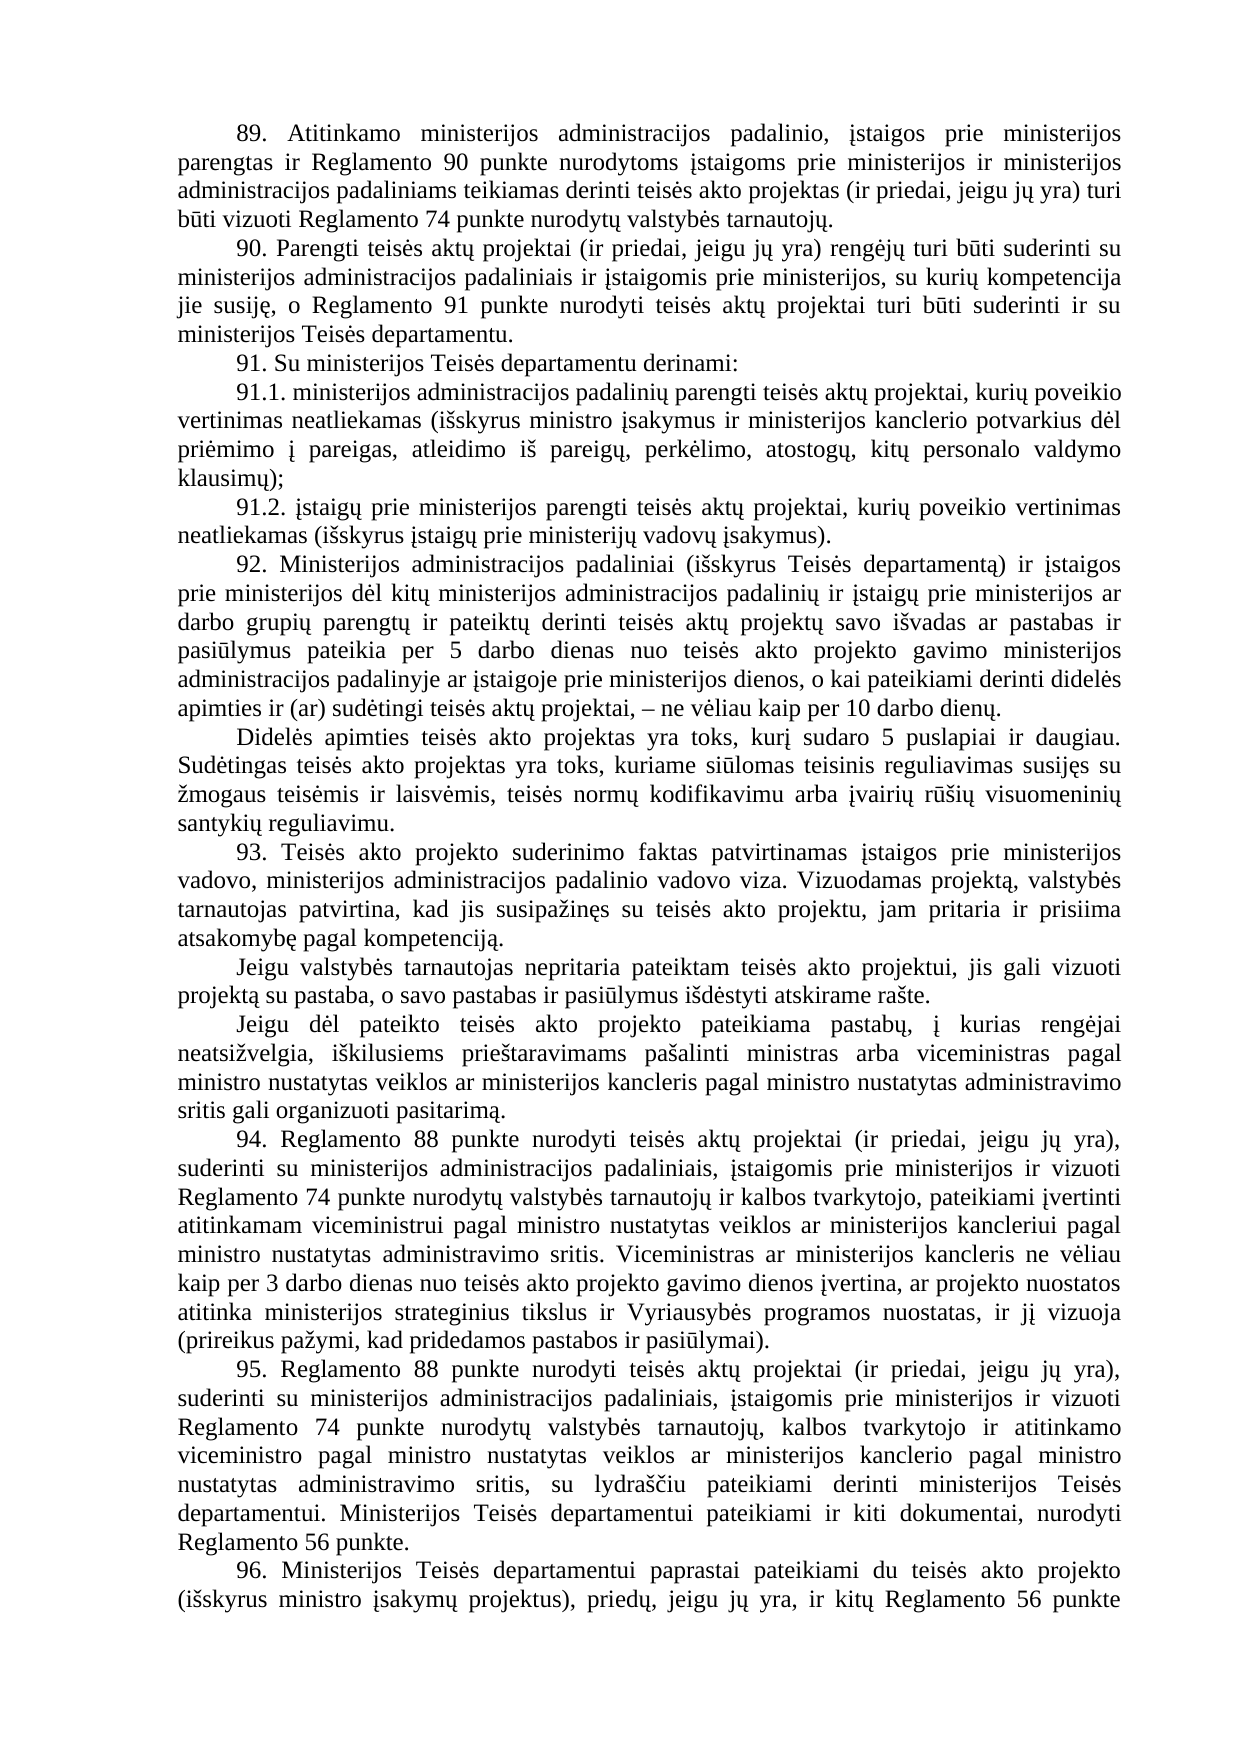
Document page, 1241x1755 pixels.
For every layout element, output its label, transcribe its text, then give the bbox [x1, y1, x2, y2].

text 90. Parengti teisės aktų projektai (ir priedai, jeigu jų yra) rengėjų turi būti suderinti su ministerijos administracijos padaliniais ir įstaigomis prie ministerijos, su kurių kompetencija jie susiję, o Reglamento 91 punkte nurodyti teisės aktų projektai turi būti suderinti ir su ministerijos Teisės departamentu. [177, 233, 1122, 348]
text Didelės apimties teisės akto projektas yra toks, kurį sudaro 5 puslapiai ir daugiau. Sudėtingas teisės akto projektas yra toks, kuriame siūlomas teisinis reguliavimas susijęs su žmogaus teisėmis ir laisvėmis, teisės normų kodifikavimu arba įvairių rūšių visuomeninių santykių reguliavimu. [177, 722, 1122, 837]
text 94. Reglamento 88 punkte nurodyti teisės aktų projektai (ir priedai, jeigu jų yra), suderinti su ministerijos administracijos padaliniais, įstaigomis prie ministerijos ir vizuoti Reglamento 74 punkte nurodytų valstybės tarnautojų ir kalbos tvarkytojo, pateikiami įvertinti atitinkamam viceministrui pagal ministro nustatytas veiklos ar ministerijos kancleriui pagal ministro nustatytas administravimo sritis. Viceministras ar ministerijos kancleris ne vėliau kaip per 3 darbo dienas nuo teisės akto projekto gavimo dienos įvertina, ar projekto nuostatos atitinka ministerijos strateginius tikslus ir Vyriausybės programos nuostatas, ir jį vizuoja (prireikus pažymi, kad pridedamos pastabos ir pasiūlymai). [177, 1124, 1122, 1354]
text 92. Ministerijos administracijos padaliniai (išskyrus Teisės departamentą) ir įstaigos prie ministerijos dėl kitų ministerijos administracijos padalinių ir įstaigų prie ministerijos ar darbo grupių parengtų ir pateiktų derinti teisės aktų projektų savo išvadas ar pastabas ir pasiūlymus pateikia per 5 darbo dienas nuo teisės akto projekto gavimo ministerijos administracijos padalinyje ar įstaigoje prie ministerijos dienos, o kai pateikiami derinti didelės apimties ir (ar) sudėtingi teisės aktų projektai, – ne vėliau kaip per 10 darbo dienų. [177, 549, 1122, 722]
text Jeigu valstybės tarnautojas nepritaria pateiktam teisės akto projektui, jis gali vizuoti projektą su pastaba, o savo pastabas ir pasiūlymus išdėstyti atskirame rašte. [177, 952, 1122, 1009]
text 93. Teisės akto projekto suderinimo faktas patvirtinamas įstaigos prie ministerijos vadovo, ministerijos administracijos padalinio vadovo viza. Vizuodamas projektą, valstybės tarnautojas patvirtina, kad jis susipažinęs su teisės akto projektu, jam pritaria ir prisiima atsakomybę pagal kompetenciją. [177, 837, 1122, 952]
text 95. Reglamento 88 punkte nurodyti teisės aktų projektai (ir priedai, jeigu jų yra), suderinti su ministerijos administracijos padaliniais, įstaigomis prie ministerijos ir vizuoti Reglamento 74 punkte nurodytų valstybės tarnautojų, kalbos tvarkytojo ir atitinkamo viceministro pagal ministro nustatytas veiklos ar ministerijos kanclerio pagal ministro nustatytas administravimo sritis, su lydraščiu pateikiami derinti ministerijos Teisės departamentui. Ministerijos Teisės departamentui pateikiami ir kiti dokumentai, nurodyti Reglamento 56 punkte. [177, 1354, 1122, 1556]
text 91.2. įstaigų prie ministerijos parengti teisės aktų projektai, kurių poveikio vertinimas neatliekamas (išskyrus įstaigų prie ministerijų vadovų įsakymus). [177, 492, 1122, 549]
text 91. Su ministerijos Teisės departamentu derinami: [177, 348, 1122, 377]
text Jeigu dėl pateikto teisės akto projekto pateikiama pastabų, į kurias rengėjai neatsižvelgia, iškilusiems prieštaravimams pašalinti ministras arba viceministras pagal ministro nustatytas veiklos ar ministerijos kancleris pagal ministro nustatytas administravimo sritis gali organizuoti pasitarimą. [177, 1009, 1122, 1124]
text 91.1. ministerijos administracijos padalinių parengti teisės aktų projektai, kurių poveikio vertinimas neatliekamas (išskyrus ministro įsakymus ir ministerijos kanclerio potvarkius dėl priėmimo į pareigas, atleidimo iš pareigų, perkėlimo, atostogų, kitų personalo valdymo klausimų); [177, 377, 1122, 492]
text 96. Ministerijos Teisės departamentui paprastai pateikiami du teisės akto projekto (išskyrus ministro įsakymų projektus), priedų, jeigu jų yra, ir kitų Reglamento 56 punkte [177, 1556, 1122, 1613]
text 89. Atitinkamo ministerijos administracijos padalinio, įstaigos prie ministerijos parengtas ir Reglamento 90 punkte nurodytoms įstaigoms prie ministerijos ir ministerijos administracijos padaliniams teikiamas derinti teisės akto projektas (ir priedai, jeigu jų yra) turi būti vizuoti Reglamento 74 punkte nurodytų valstybės tarnautojų. [177, 118, 1122, 233]
